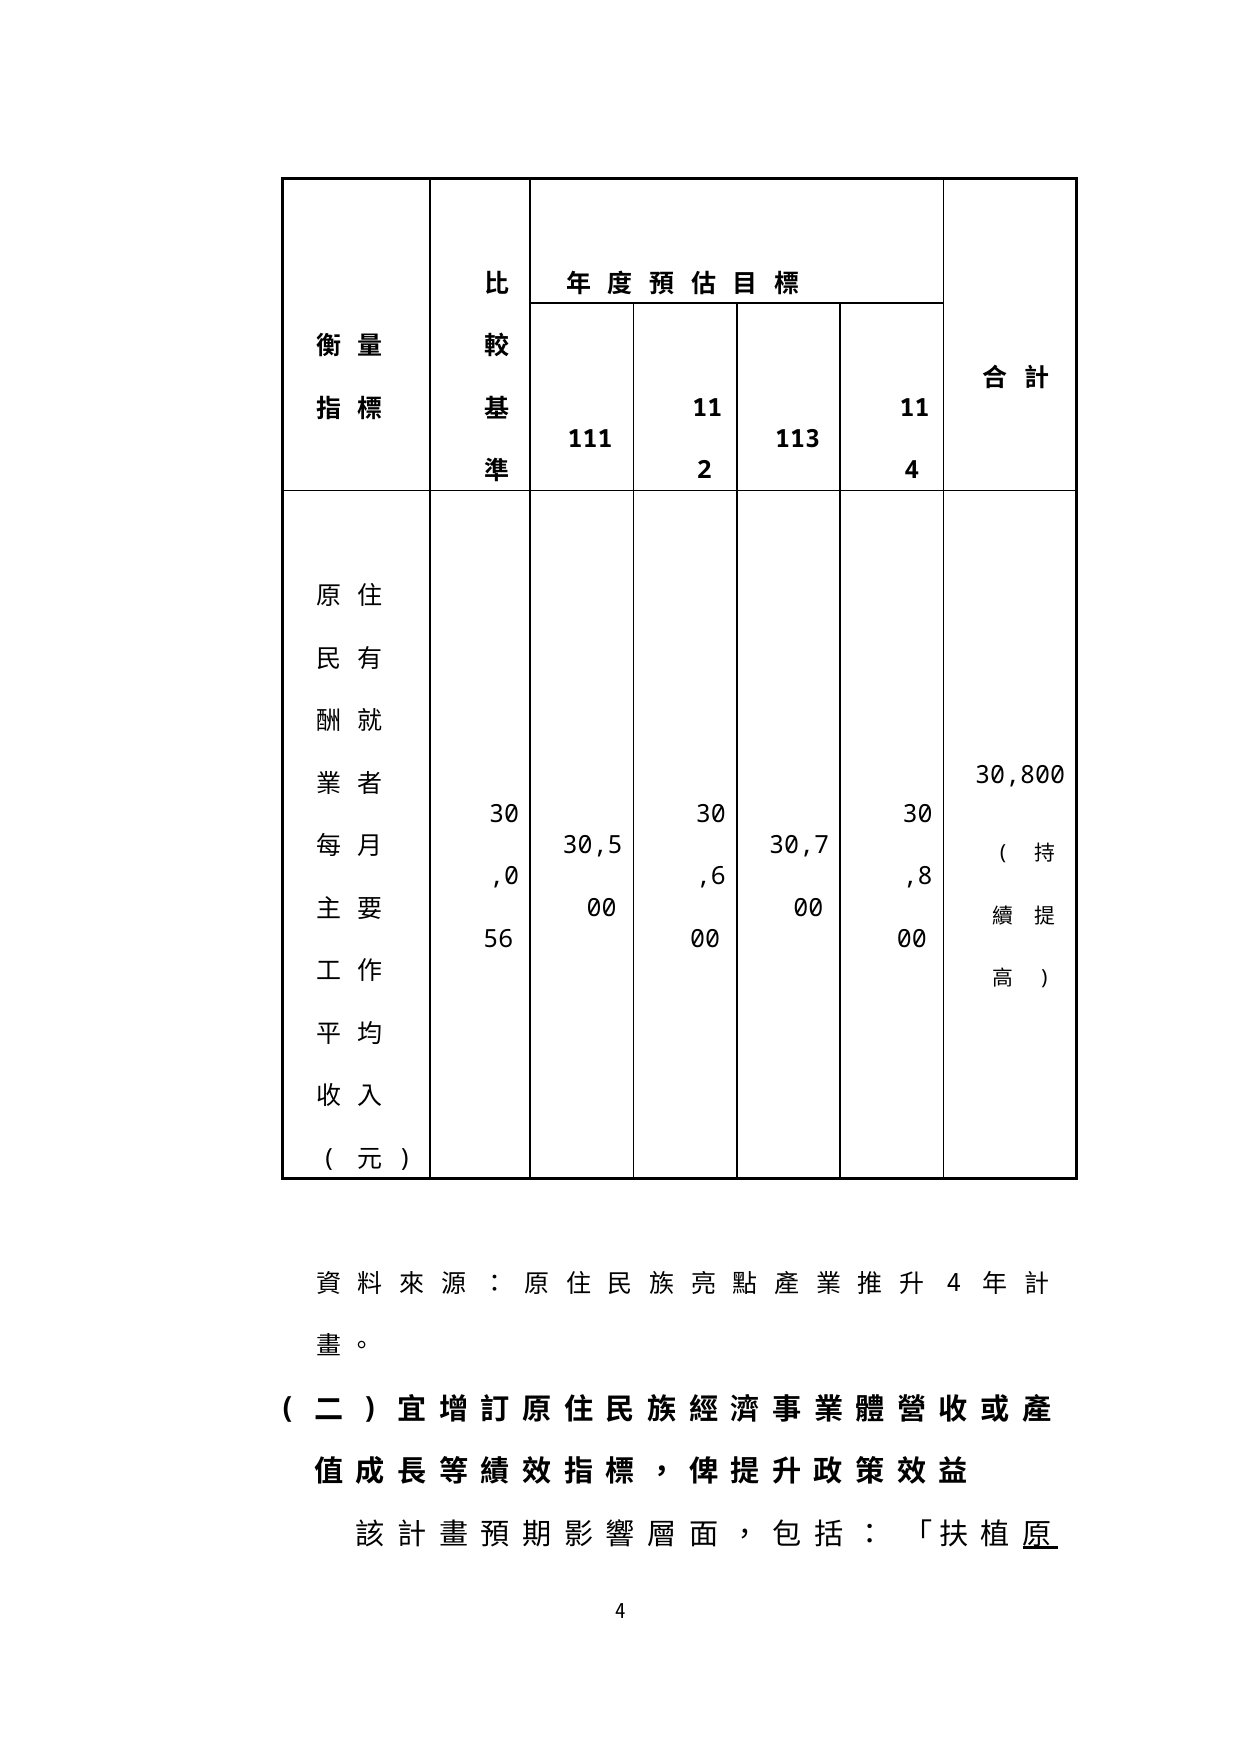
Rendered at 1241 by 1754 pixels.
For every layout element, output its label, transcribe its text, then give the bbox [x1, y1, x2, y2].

text 資料來源：原住民族亮點產業推升4年計畫。 [271, 1240, 1058, 1365]
table_cell 112 [634, 304, 736, 490]
table_header 衡量指標 [284, 180, 429, 490]
table_header 年度預估目標 [531, 180, 943, 302]
table_header 合計 [944, 180, 1075, 490]
table_header 比較 基準 [431, 180, 529, 490]
table_cell 原住民有酬就業者每月主要工作平均收入(元) [284, 491, 429, 1177]
table_cell 30,600 [634, 491, 736, 1177]
table_cell 113 [738, 304, 839, 490]
table_cell 30,800 [841, 491, 943, 1177]
table_cell 30,500 [531, 491, 633, 1177]
table_cell 30,700 [738, 491, 839, 1177]
text 該計畫預期影響層面，包括：「扶植原住民族經濟事業體，包含個人創業、商號/行號及公司，以及小規模營業人、產銷班、合作社（產業類）、協會（產業類）等。」且計畫預期效果，包括「以銜接、串聯、交易、轉化，推升原住民族亮點產業，並藉由媒合及經紀機制創造更大發展空間，以實質提升經濟收益」；基此，促進原住民族相關經濟事業體經濟收益或產值等成長，為衡量該計畫成效之重要評估指標；鑑於該計畫係延續「原住民族經濟發展4年計畫(107-110年度)」之基礎，持續創造原住民族企業經濟發展之動能，而其中「創造產值」係經發4年計畫重要績效指標之一，爰宜延續上開計畫之精神，增訂原住民族相關事業體營收或產值成長等相關績效指標，俾利計畫之成效控管。 [271, 1490, 1058, 1552]
table_cell 114 [841, 304, 943, 490]
table_cell 30,056 [431, 491, 529, 1177]
table_cell 30,800 (持續提高) [944, 491, 1075, 1177]
text (二)宜增訂原住民族經濟事業體營收或產值成長等績效指標，俾提升政策效益 [242, 1365, 1058, 1490]
table_cell 111 [531, 304, 633, 490]
